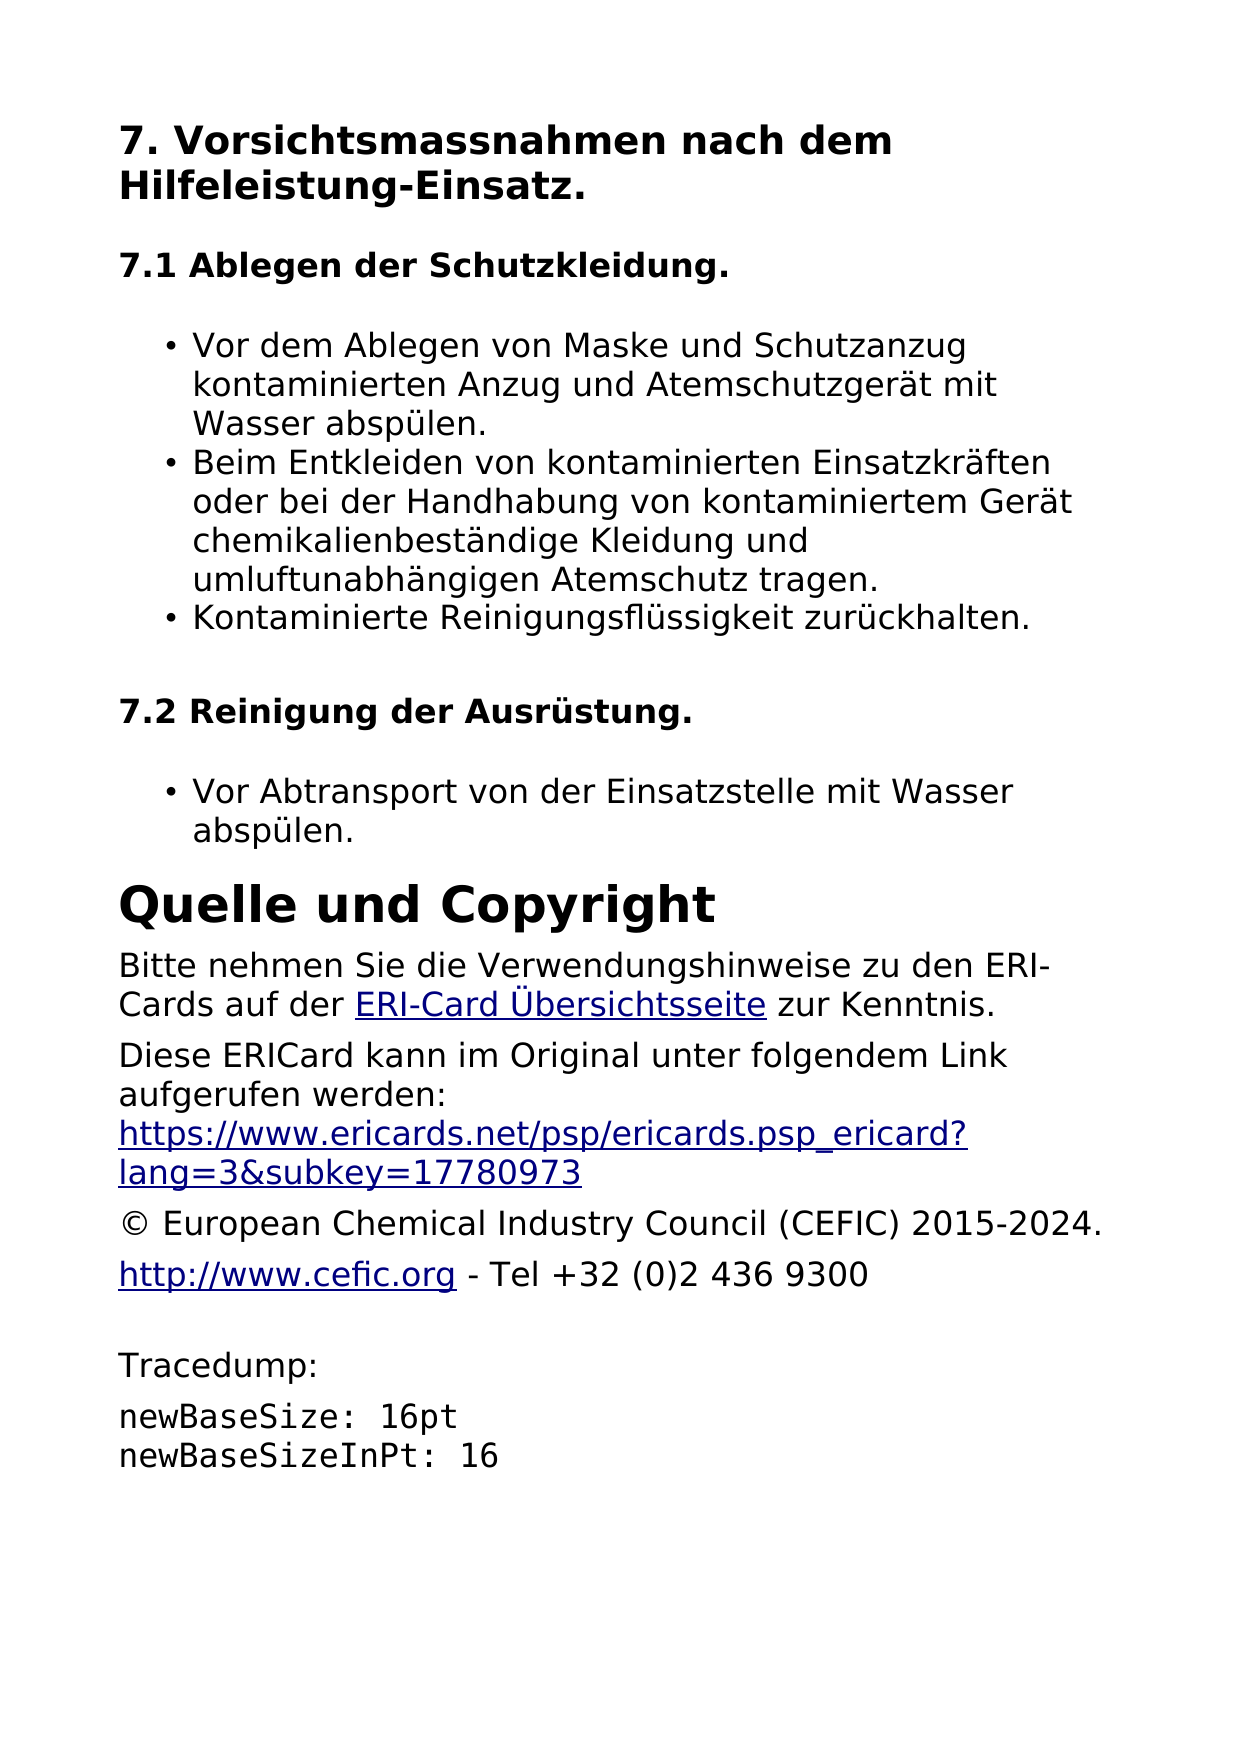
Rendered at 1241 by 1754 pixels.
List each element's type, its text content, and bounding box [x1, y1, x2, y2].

list Vor Abtransport von der Einsatzstelle mit Wasser abspülen. [177, 773, 1122, 851]
subtitle 7. Vorsichtsmassnahmen nach dem Hilfeleistung-Einsatz. [118, 118, 1122, 208]
text http://www.cefic.org - Tel +32 (0)2 436 9300 [118, 1256, 1122, 1295]
subtitle Quelle und Copyright [118, 876, 1122, 934]
subtitle 7.1 Ablegen der Schutzkleidung. [118, 246, 1122, 285]
text Diese ERICard kann im Original unter folgendem Link aufgerufen werden: https://www.ericards.net/psp/ericards.psp_ericard?lang=3&subkey=17780973 [118, 1037, 1122, 1192]
text Bitte nehmen Sie die Verwendungshinweise zu den ERI-Cards auf der ERI-Card Übersichtsseite zur Kenntnis. [118, 946, 1122, 1024]
text Tracedump: [118, 1307, 1122, 1385]
list Vor dem Ablegen von Maske und Schutzanzug kontaminierten Anzug und Atemschutzgerät mit Wasser abspülen. [177, 327, 1122, 443]
text © European Chemical Industry Council (CEFIC) 2015-2024. [118, 1204, 1122, 1243]
text newBaseSize: 16pt newBaseSizeInPt: 16 [118, 1397, 1122, 1475]
subtitle 7.2 Reinigung der Ausrüstung. [118, 692, 1122, 731]
list Kontaminierte Reinigungsflüssigkeit zurückhalten. [177, 599, 1122, 638]
list Beim Entkleiden von kontaminierten Einsatzkräften oder bei der Handhabung von kontaminiertem Gerät chemikalienbeständige Kleidung und umluftunabhängigen Atemschutz tragen. [177, 443, 1122, 599]
